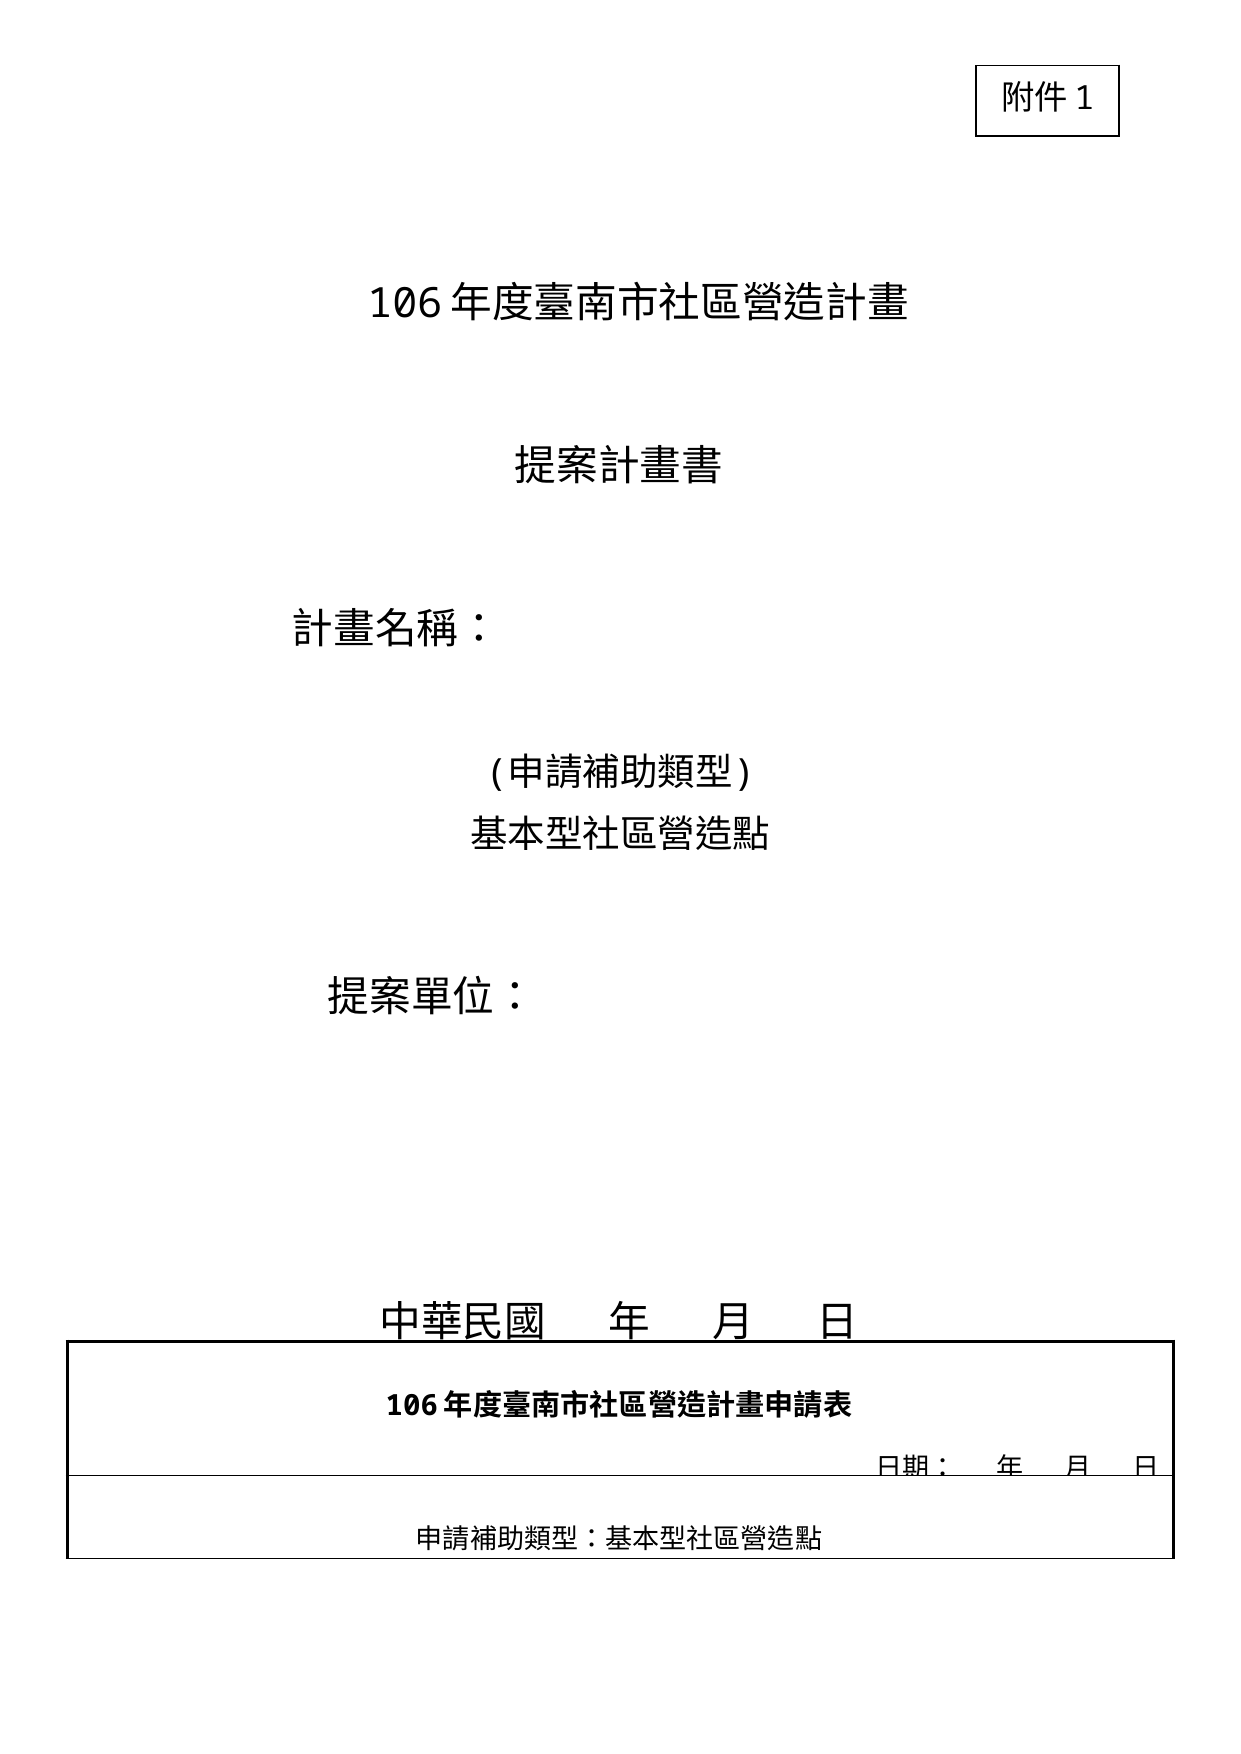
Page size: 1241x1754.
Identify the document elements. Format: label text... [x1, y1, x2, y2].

text 106年度臺南市社區營造計畫 [187, 258, 1088, 321]
text 提案計畫書 [187, 421, 1050, 483]
text (申請補助類型) [187, 727, 1053, 789]
text 中華民國 年 月 日 [187, 1277, 1050, 1339]
table_header 106年度臺南市社區營造計畫申請表 日期： 年 月 日 [69, 1343, 1172, 1475]
text 提案單位： [187, 952, 1050, 1014]
text 附件1 [992, 73, 1103, 119]
table_cell 申請補助類型：基本型社區營造點 [69, 1476, 1172, 1558]
text 計畫名稱： [187, 583, 1050, 646]
text 基本型社區營造點 [187, 789, 1053, 852]
